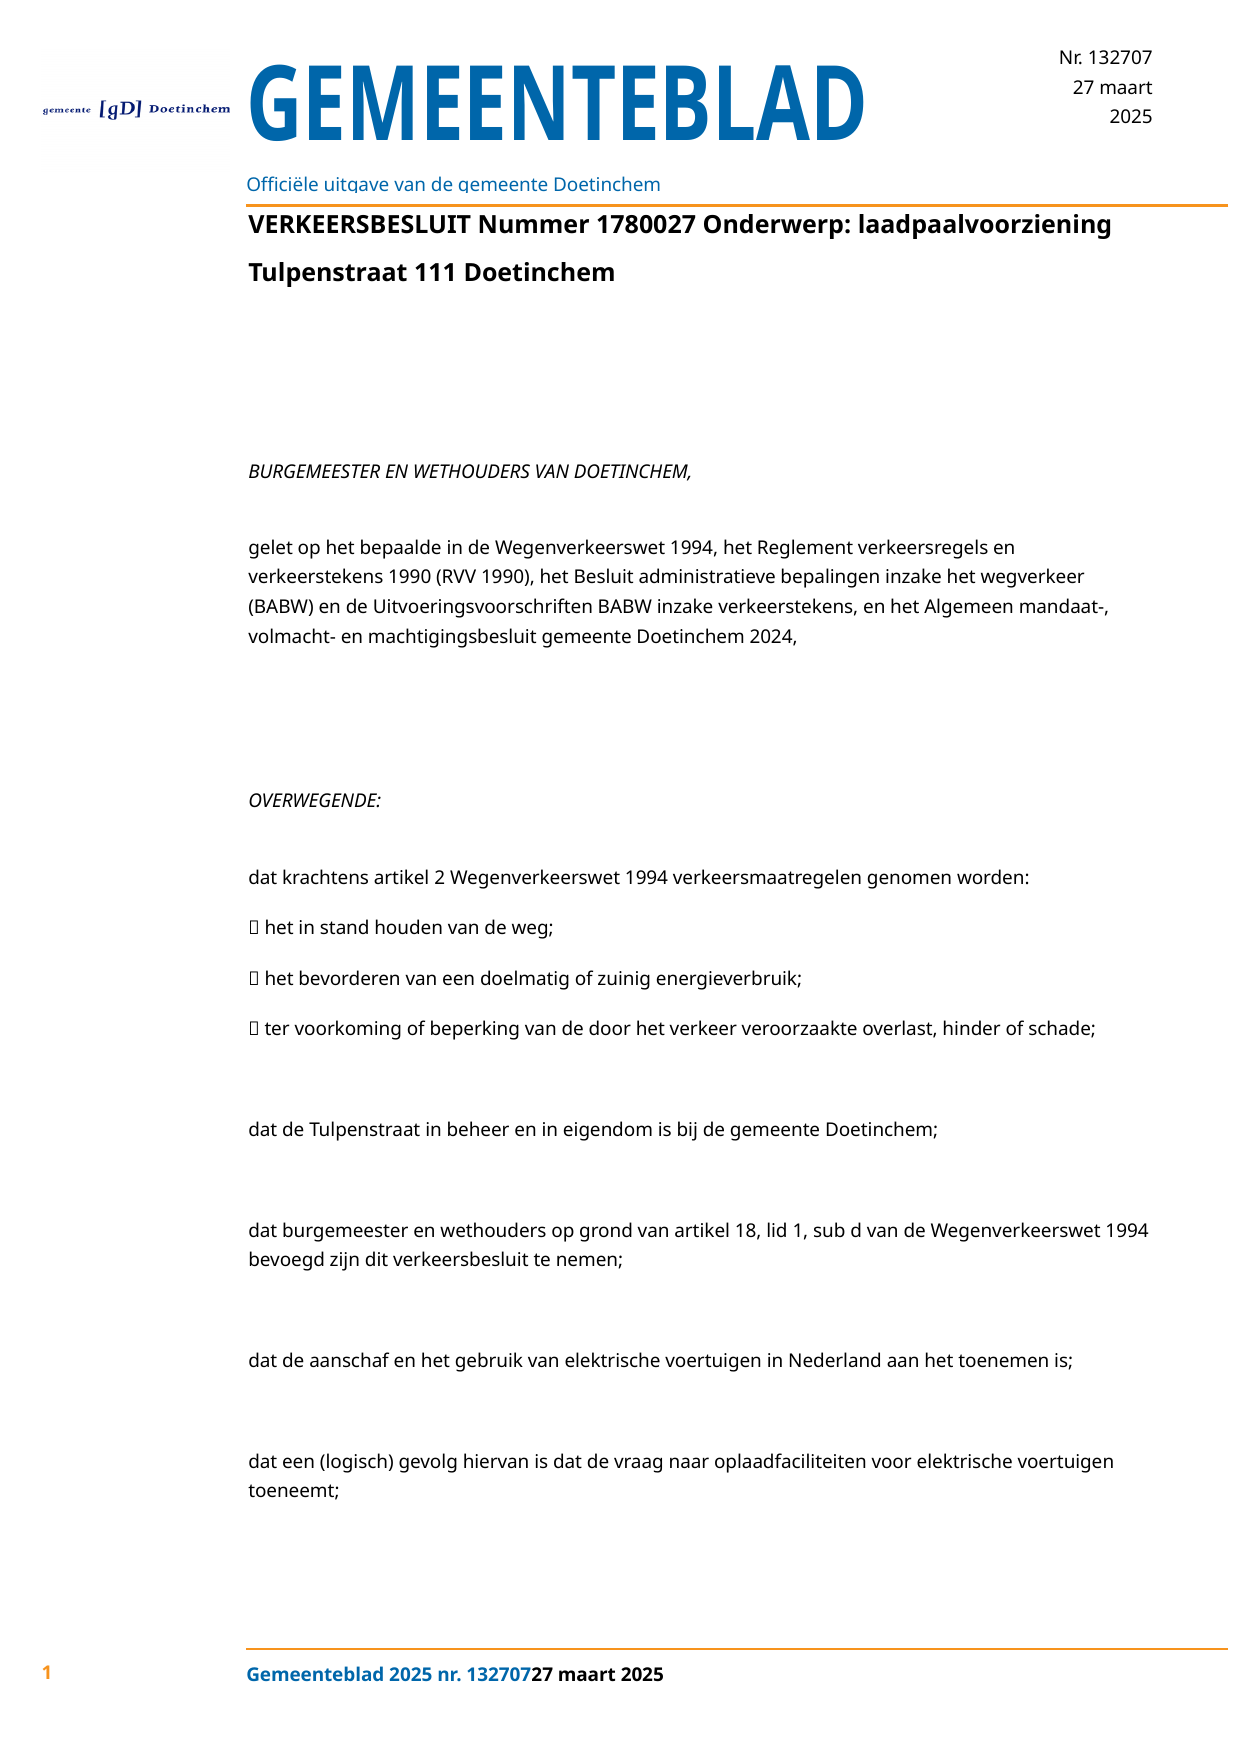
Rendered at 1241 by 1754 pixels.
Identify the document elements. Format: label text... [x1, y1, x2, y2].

text BURGEMEESTER EN WETHOUDERS VAN DOETINCHEM, [248, 458, 1152, 484]
text  het in stand houden van de weg; [248, 914, 1152, 940]
text dat burgemeester en wethouders op grond van artikel 18, lid 1, sub d van de Wegenverkeerswet 1994 bevoegd zijn dit verkeersbesluit te nemen; [248, 1217, 1152, 1272]
text dat een (logisch) gevolg hiervan is dat de vraag naar oplaadfaciliteiten voor elektrische voertuigen toeneemt; [248, 1448, 1152, 1503]
text dat de Tulpenstraat in beheer en in eigendom is bij de gemeente Doetinchem; [248, 1116, 1152, 1142]
text VERKEERSBESLUIT Nummer 1780027 Onderwerp: laadpaalvoorziening Tulpenstraat 111 Doetinchem [248, 207, 1152, 288]
text OVERWEGENDE: [248, 788, 1152, 813]
text  ter voorkoming of beperking van de door het verkeer veroorzaakte overlast, hinder of schade; [248, 1015, 1152, 1041]
text dat de aanschaf en het gebruik van elektrische voertuigen in Nederland aan het toenemen is; [248, 1347, 1152, 1373]
text gelet op het bepaalde in de Wegenverkeerswet 1994, het Reglement verkeersregels en verkeerstekens 1990 (RVV 1990), het Besluit administratieve bepalingen inzake het wegverkeer (BABW) en de Uitvoeringsvoorschriften BABW inzake verkeerstekens, en het Algemeen mandaat-, volmacht- en machtigingsbesluit gemeente Doetinchem 2024, [248, 534, 1152, 649]
text dat krachtens artikel 2 Wegenverkeerswet 1994 verkeersmaatregelen genomen worden: [248, 864, 1152, 889]
picture [41, 47, 231, 172]
text  het bevorderen van een doelmatig of zuinig energieverbruik; [248, 965, 1152, 990]
